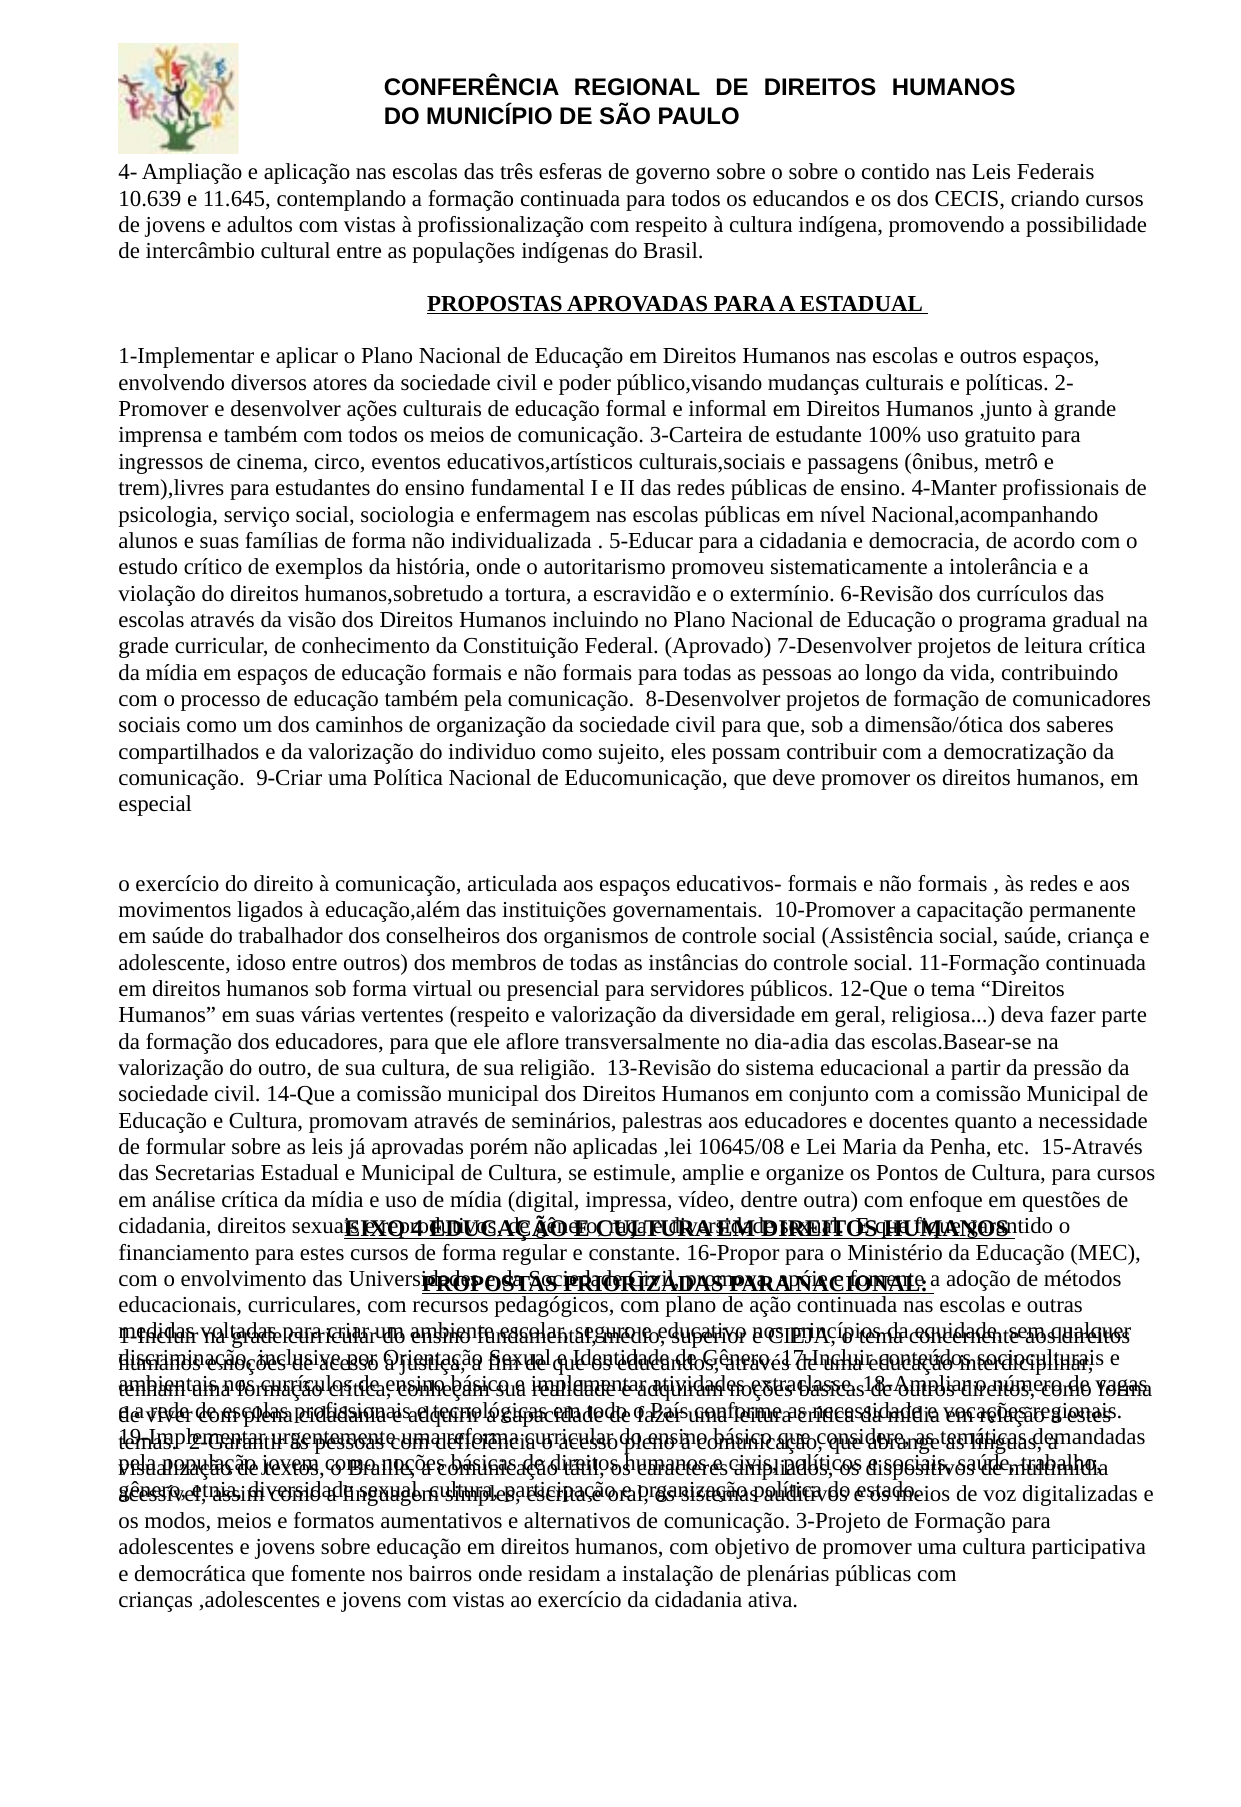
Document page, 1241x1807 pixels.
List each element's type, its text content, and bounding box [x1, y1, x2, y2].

text o exercício do direito à comunicação, articulada aos espaços educativos- formais e não formais , às redes e aos movimentos ligados à educação,além das instituições governamentais. 10-Promover a capacitação permanente em saúde do trabalhador dos conselheiros dos organismos de controle social (Assistência social, saúde, criança e adolescente, idoso entre outros) dos membros de todas as instâncias do controle social. 11-Formação continuada em direitos humanos sob forma virtual ou presencial para servidores públicos. 12-Que o tema “Direitos Humanos” em suas várias vertentes (respeito e valorização da diversidade em geral, religiosa...) deva fazer parte da formação dos educadores, para que ele aflore transversalmente no dia-a­dia das escolas.Basear-se na valorização do outro, de sua cultura, de sua religião. 13-Revisão do sistema educacional a partir da pressão da sociedade civil. 14-Que a comissão municipal dos Direitos Humanos em conjunto com a comissão Municipal de Educação e Cultura, promovam através de seminários, palestras aos educadores e docentes quanto a necessidade de formular sobre as leis já aprovadas porém não aplicadas ,lei 10645/08 e Lei Maria da Penha, etc. 15-Através das Secretarias Estadual e Municipal de Cultura, se estimule, amplie e organize os Pontos de Cultura, para cursos em análise crítica da mídia e uso de mídia (digital, impressa, vídeo, dentre outra) com enfoque em questões de cidadania, direitos sexuais e reprodutivos, de gênero, raça e diversidade sexual. E que fique garantido o financiamento para estes cursos de forma regular e constante. 16-Propor para o Ministério da Educação (MEC), com o envolvimento das Universidades e da Sociedade Civil, promova, apóie e fomente a adoção de métodos educacionais, curriculares, com recursos pedagógicos, com plano de ação continuada nas escolas e outras medidas voltadas para criar um ambiente escolar, seguro e educativo nos princípios da equidade, sem qualquer discriminação, inclusive por Orientação Sexual e Identidade de Gênero. 17-Incluir conteúdos socioculturais e ambientais nos currículos de ensino básico e implementar atividades extraclasse. 18-Ampliar o número de vagas e a rede de escolas profissionais e tecnológicas em todo o País conforme as necessidade e vocações regionais. 19-Implementar urgentemente uma reforma curricular do ensino básico que considere, as temáticas demandadas pela população jovem como noções básicas de direitos humanos e civis, políticos e sociais, saúde, trabalho, gênero, etnia, diversidade sexual, cultura, participação e organização política do estado. [118, 869, 1157, 1502]
text CONFERÊNCIA REGIONAL DE DIREITOS HUMANOS DO MUNICÍPIO DE SÃO PAULO [383, 72, 1016, 129]
text PROPOSTAS APROVADAS PARA A ESTADUAL [376, 289, 973, 316]
picture [118, 43, 239, 154]
text 1-Incluir na grade curricular do ensino fundamental, médio, superior e CIEJA, o tema concernente aos direitos humanos e noções de acesso à justiça, a fim de que os educandos, através de uma educação interdiciplinar, tenham uma formação crítica, conheçam sua realidade e adquiram noções básicas de outros direitos, como forma de viver com plena cidadania e adquirir a capacidade de fazer uma leitura crítica da mídia em relação a estes temas. 2-Garantir às pessoas com deficiência o acesso pleno à comunicação, que abrange as línguas, a visualização de textos, o Braille, a comunicação tátil, os caracteres ampliados, os dispositivos de multimídia acessível, assim como a linguagem simples, escrita e oral, os sistemas auditivos e os meios de voz digitalizadas e os modos, meios e formatos aumentativos e alternativos de comunicação. 3-Projeto de Formação para adolescentes e jovens sobre educação em direitos humanos, com objetivo de promover uma cultura participativa e democrática que fomente nos bairros onde residam a instalação de plenárias públicas com crianças ,adolescentes e jovens com vistas ao exercício da cidadania ativa. [118, 1502, 1157, 1612]
text 4- Ampliação e aplicação nas escolas das três esferas de governo sobre o sobre o contido nas Leis Federais [118, 158, 1234, 184]
text 1-Implementar e aplicar o Plano Nacional de Educação em Direitos Humanos nas escolas e outros espaços, envolvendo diversos atores da sociedade civil e poder público,visando mudanças culturais e políticas. 2-Promover e desenvolver ações culturais de educação formal e informal em Direitos Humanos ,junto à grande imprensa e também com todos os meios de comunicação. 3-Carteira de estudante 100% uso gratuito para ingressos de cinema, circo, eventos educativos,artísticos culturais,sociais e passagens (ônibus, metrô e trem),livres para estudantes do ensino fundamental I e II das redes públicas de ensino. 4-Manter profissionais de psicologia, serviço social, sociologia e enfermagem nas escolas públicas em nível Nacional,acompanhando alunos e suas famílias de forma não individualizada . 5-Educar para a cidadania e democracia, de acordo com o estudo crítico de exemplos da história, onde o autoritarismo promoveu sistematicamente a intolerância e a violação do direitos humanos,sobretudo a tortura, a escravidão e o extermínio. 6-Revisão dos currículos das escolas através da visão dos Direitos Humanos incluindo no Plano Nacional de Educação o programa gradual na grade curricular, de conhecimento da Constituição Federal. (Aprovado) 7-Desenvolver projetos de leitura crítica da mídia em espaços de educação formais e não formais para todas as pessoas ao longo da vida, contribuindo com o processo de educação também pela comunicação. 8-Desenvolver projetos de formação de comunicadores sociais como um dos caminhos de organização da sociedade civil para que, sob a dimensão/ótica dos saberes compartilhados e da valorização do individuo como sujeito, eles possam contribuir com a democratização da comunicação. 9-Criar uma Política Nacional de Educomunicação, que deve promover os direitos humanos, em especial [118, 342, 1154, 817]
text 10.639 e 11.645, contemplando a formação continuada para todos os educandos e os dos CECIS, criando cursos de jovens e adultos com vistas à profissionalização com respeito à cultura indígena, promovendo a possibilidade de intercâmbio cultural entre as populações indígenas do Brasil. [118, 184, 1153, 264]
